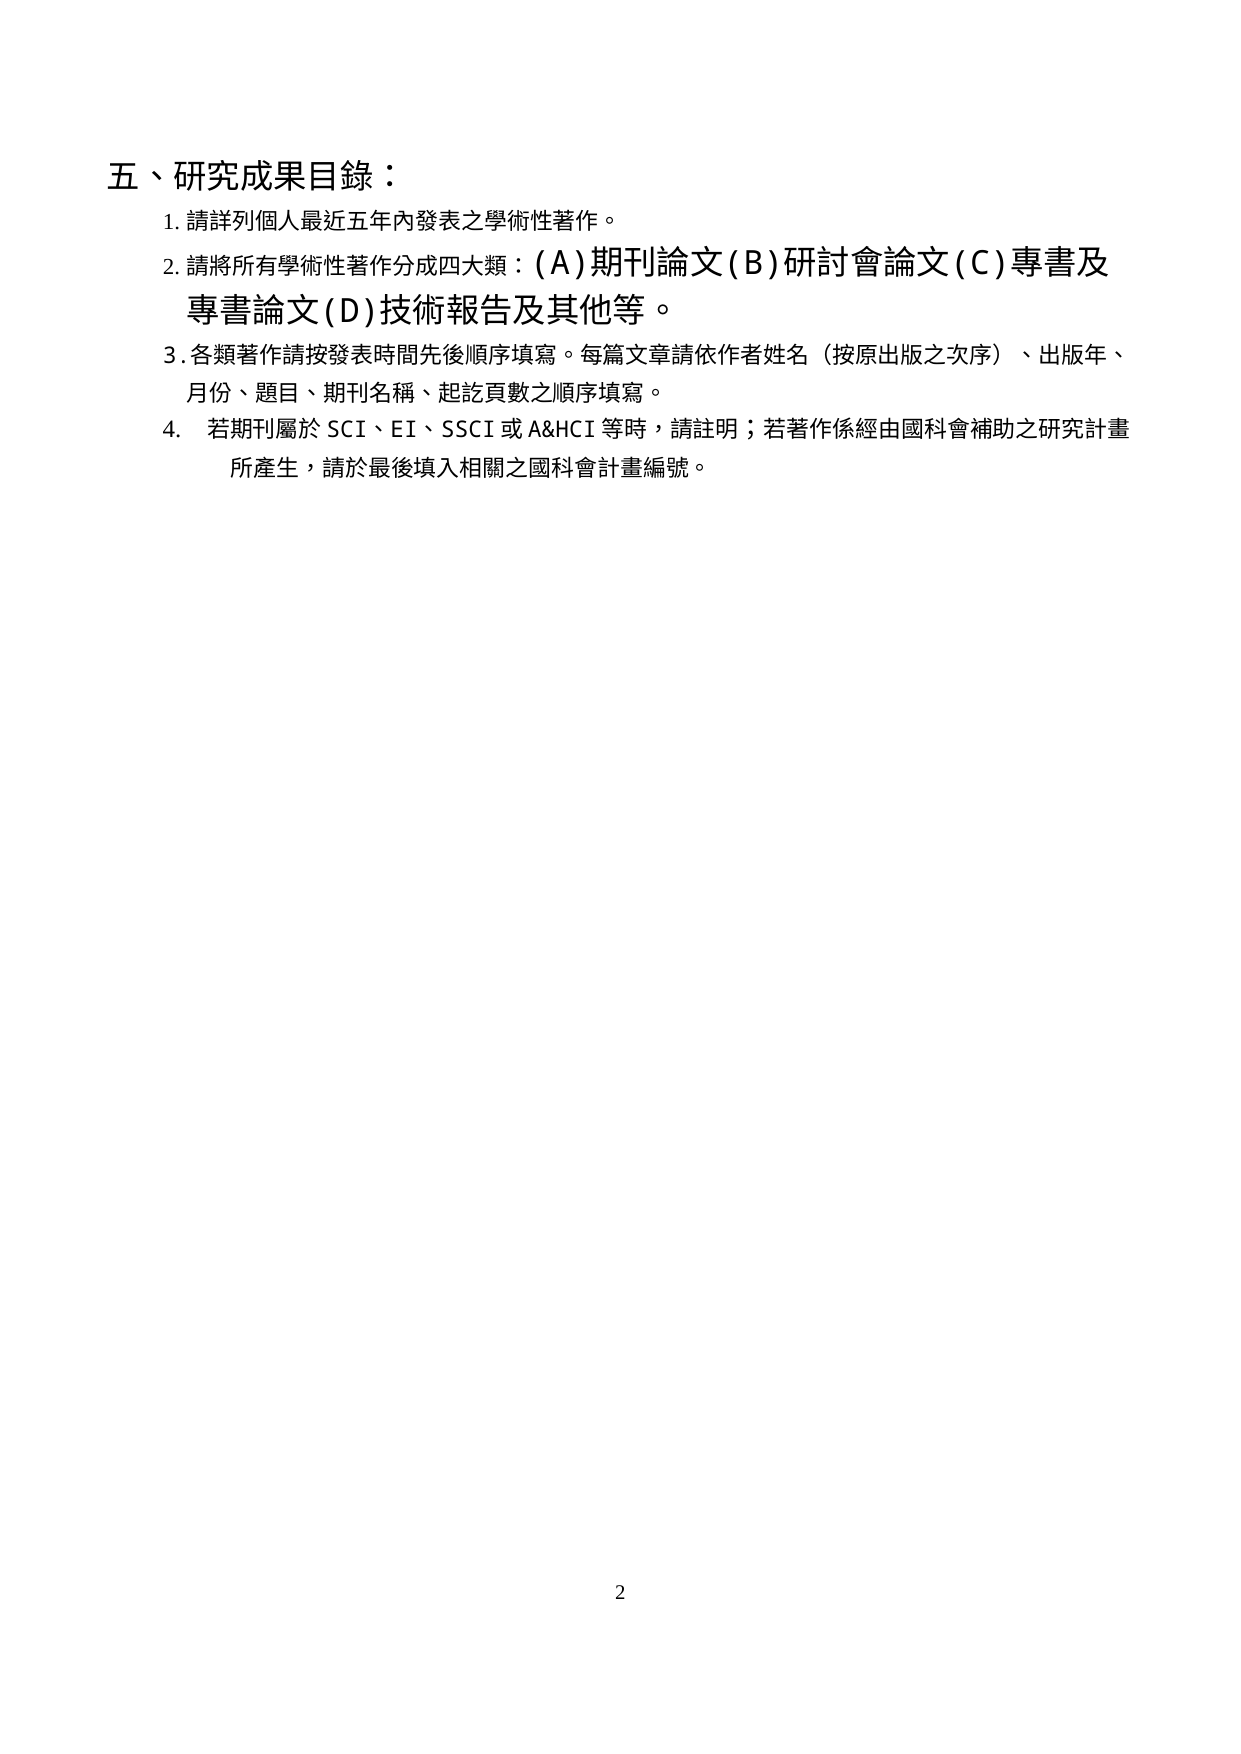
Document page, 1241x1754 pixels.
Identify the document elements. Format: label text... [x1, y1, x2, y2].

text 五、研究成果目錄： [106, 150, 1134, 198]
list 請將所有學術性著作分成四大類：(A)期刊論文(B)研討會論文(C)專書及專書論文(D)技術報告及其他等。 [163, 236, 1134, 333]
list 各類著作請按發表時間先後順序填寫。每篇文章請依作者姓名（按原出版之次序）、出版年、月份、題目、期刊名稱、起訖頁數之順序填寫。 [163, 333, 1134, 408]
list 請詳列個人最近五年內發表之學術性著作。 [163, 198, 1134, 236]
list 若期刊屬於SCI、EI、SSCI或A&HCI等時，請註明；若著作係經由國科會補助之研究計畫所產生，請於最後填入相關之國科會計畫編號。 [162, 408, 1134, 483]
